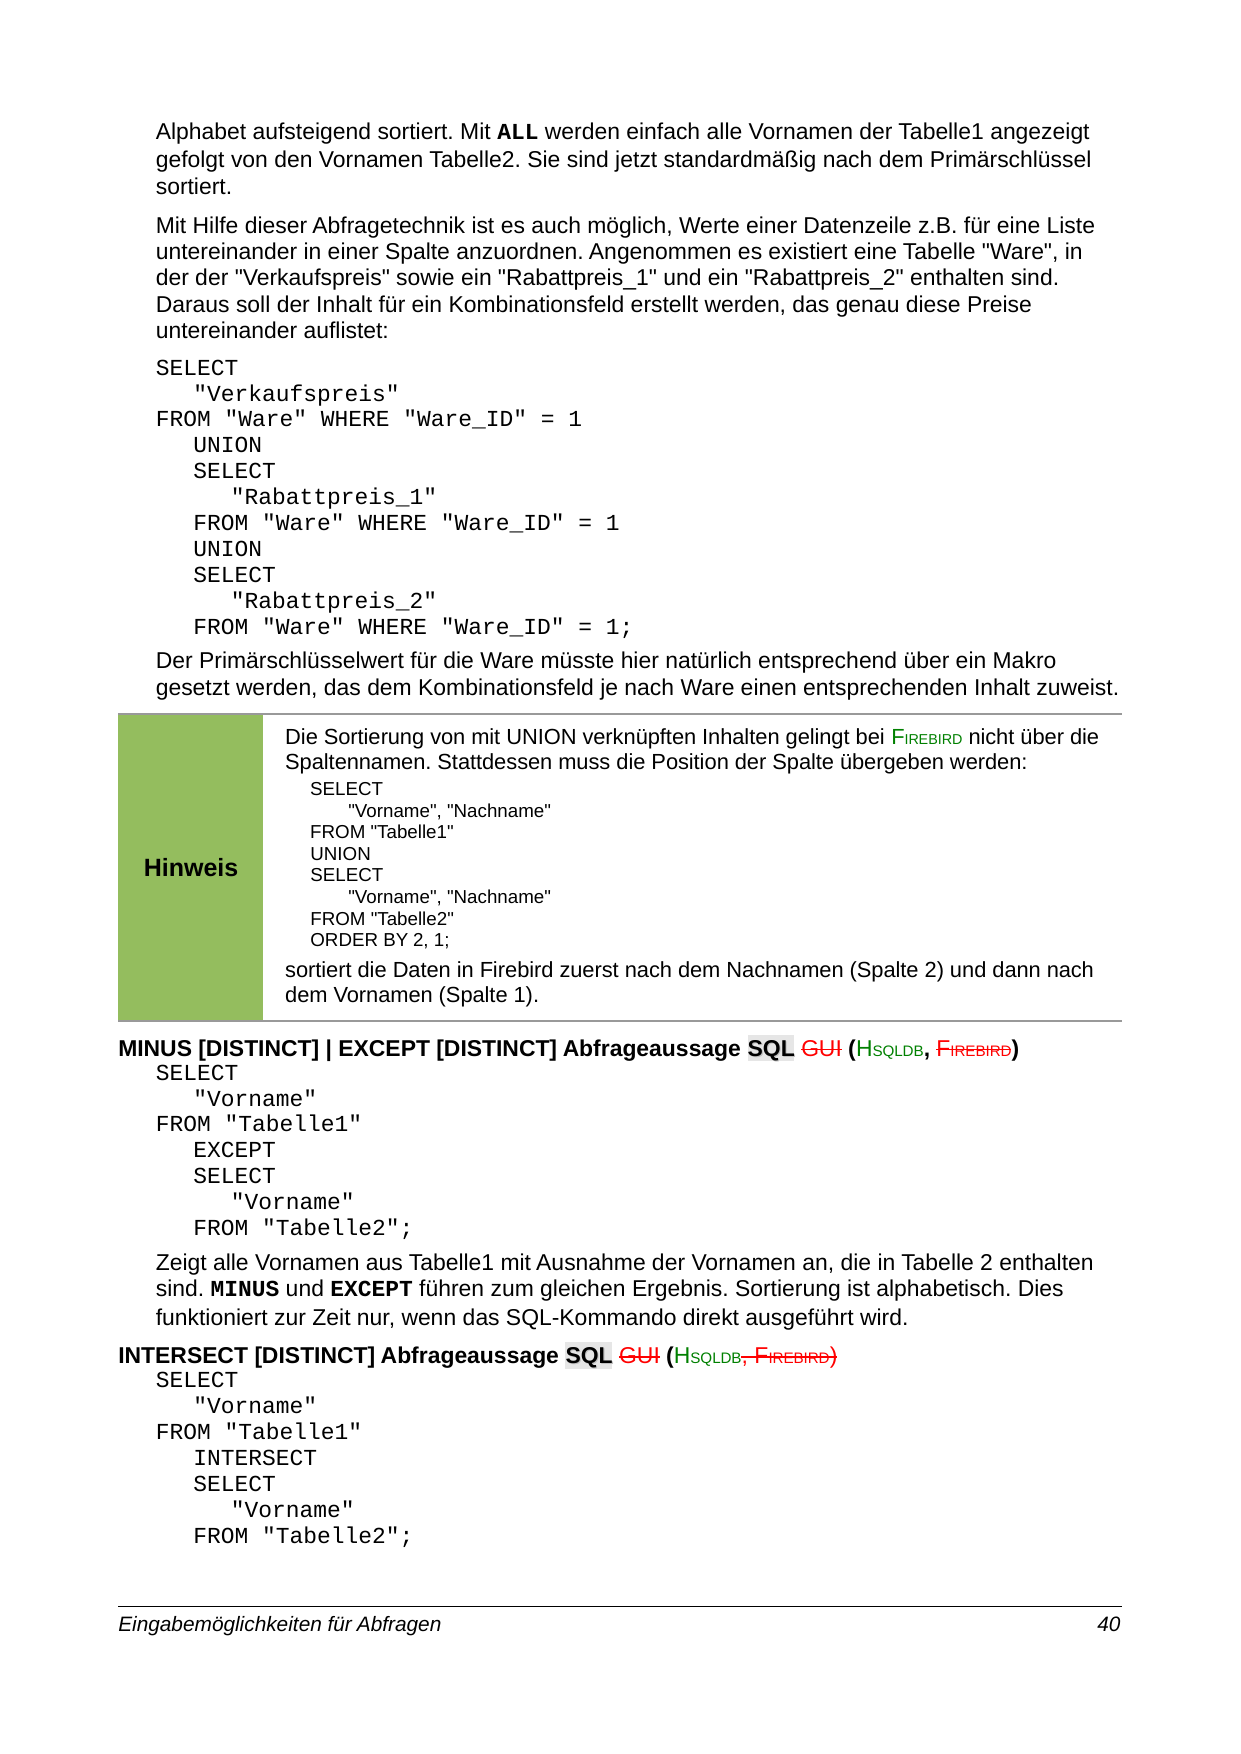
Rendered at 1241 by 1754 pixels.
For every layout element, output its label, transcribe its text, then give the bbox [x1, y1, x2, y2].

text Mit Hilfe dieser Abfragetechnik ist es auch möglich, Werte einer Datenzeile z.B. für eine Liste untereinander in einer Spalte anzuordnen. Angenommen es existiert eine Tabelle "Ware", in der der "Verkaufspreis" sowie ein "Rabattpreis_1" und ein "Rabattpreis_2" enthalten sind. Daraus soll der Inhalt für ein Kombinationsfeld erstellt werden, das genau diese Preise untereinander auflistet: [156, 212, 1122, 343]
list MINUS [DISTINCT] | EXCEPT [DISTINCT] Abfrageaussage SQL GUI (Hsqldb, Firebird) [118, 1034, 1122, 1061]
text Zeigt alle Vornamen aus Tabelle1 mit Ausnahme der Vornamen an, die in Tabelle 2 enthalten sind. MINUS und EXCEPT führen zum gleichen Ergebnis. Sortierung ist alphabetisch. Dies funktioniert zur Zeit nur, wenn das SQL-Kommando direkt ausgeführt wird. [156, 1249, 1122, 1330]
table_header Hinweis [118, 715, 263, 1020]
table_header Die Sortierung von mit UNION verknüpften Inhalten gelingt bei Firebird nicht über die Spaltennamen. Stattdessen muss die Position der Spalte übergeben werden: SELECT "Vorname", "Nachname" FROM "Tabelle1" UNION SELECT "Vorname", "Nachname" FROM "Tabelle2" ORDER BY 2, 1; sortiert die Daten in Firebird zuerst nach dem Nachnamen (Spalte 2) und dann nach dem Vornamen (Spalte 1). [264, 715, 1122, 1020]
list INTERSECT [DISTINCT] Abfrageaussage SQL GUI (Hsqldb, Firebird) [612, 1342, 1122, 1369]
text SELECT "Verkaufspreis" FROM "Ware" WHERE "Ware_ID" = 1 UNION SELECT "Rabattpreis_1" FROM "Ware" WHERE "Ware_ID" = 1 UNION SELECT "Rabattpreis_2" FROM "Ware" WHERE "Ware_ID" = 1; [156, 356, 1122, 641]
text SELECT "Vorname" FROM "Tabelle1" EXCEPT SELECT "Vorname" FROM "Tabelle2"; [156, 1061, 1122, 1242]
text Alphabet aufsteigend sortiert. Mit ALL werden einfach alle Vornamen der Tabelle1 angezeigt gefolgt von den Vornamen Tabelle2. Sie sind jetzt standardmäßig nach dem Primärschlüssel sortiert. [156, 118, 1122, 199]
text SELECT "Vorname" FROM "Tabelle1" INTERSECT SELECT "Vorname" FROM "Tabelle2"; [156, 1369, 1122, 1550]
list INTERSECT [DISTINCT] Abfrageaussage SQL GUI (Hsqldb, Firebird) [118, 1342, 565, 1369]
text Der Primärschlüsselwert für die Ware müsste hier natürlich entsprechend über ein Makro gesetzt werden, das dem Kombinationsfeld je nach Ware einen entsprechenden Inhalt zuweist. [156, 647, 1122, 700]
